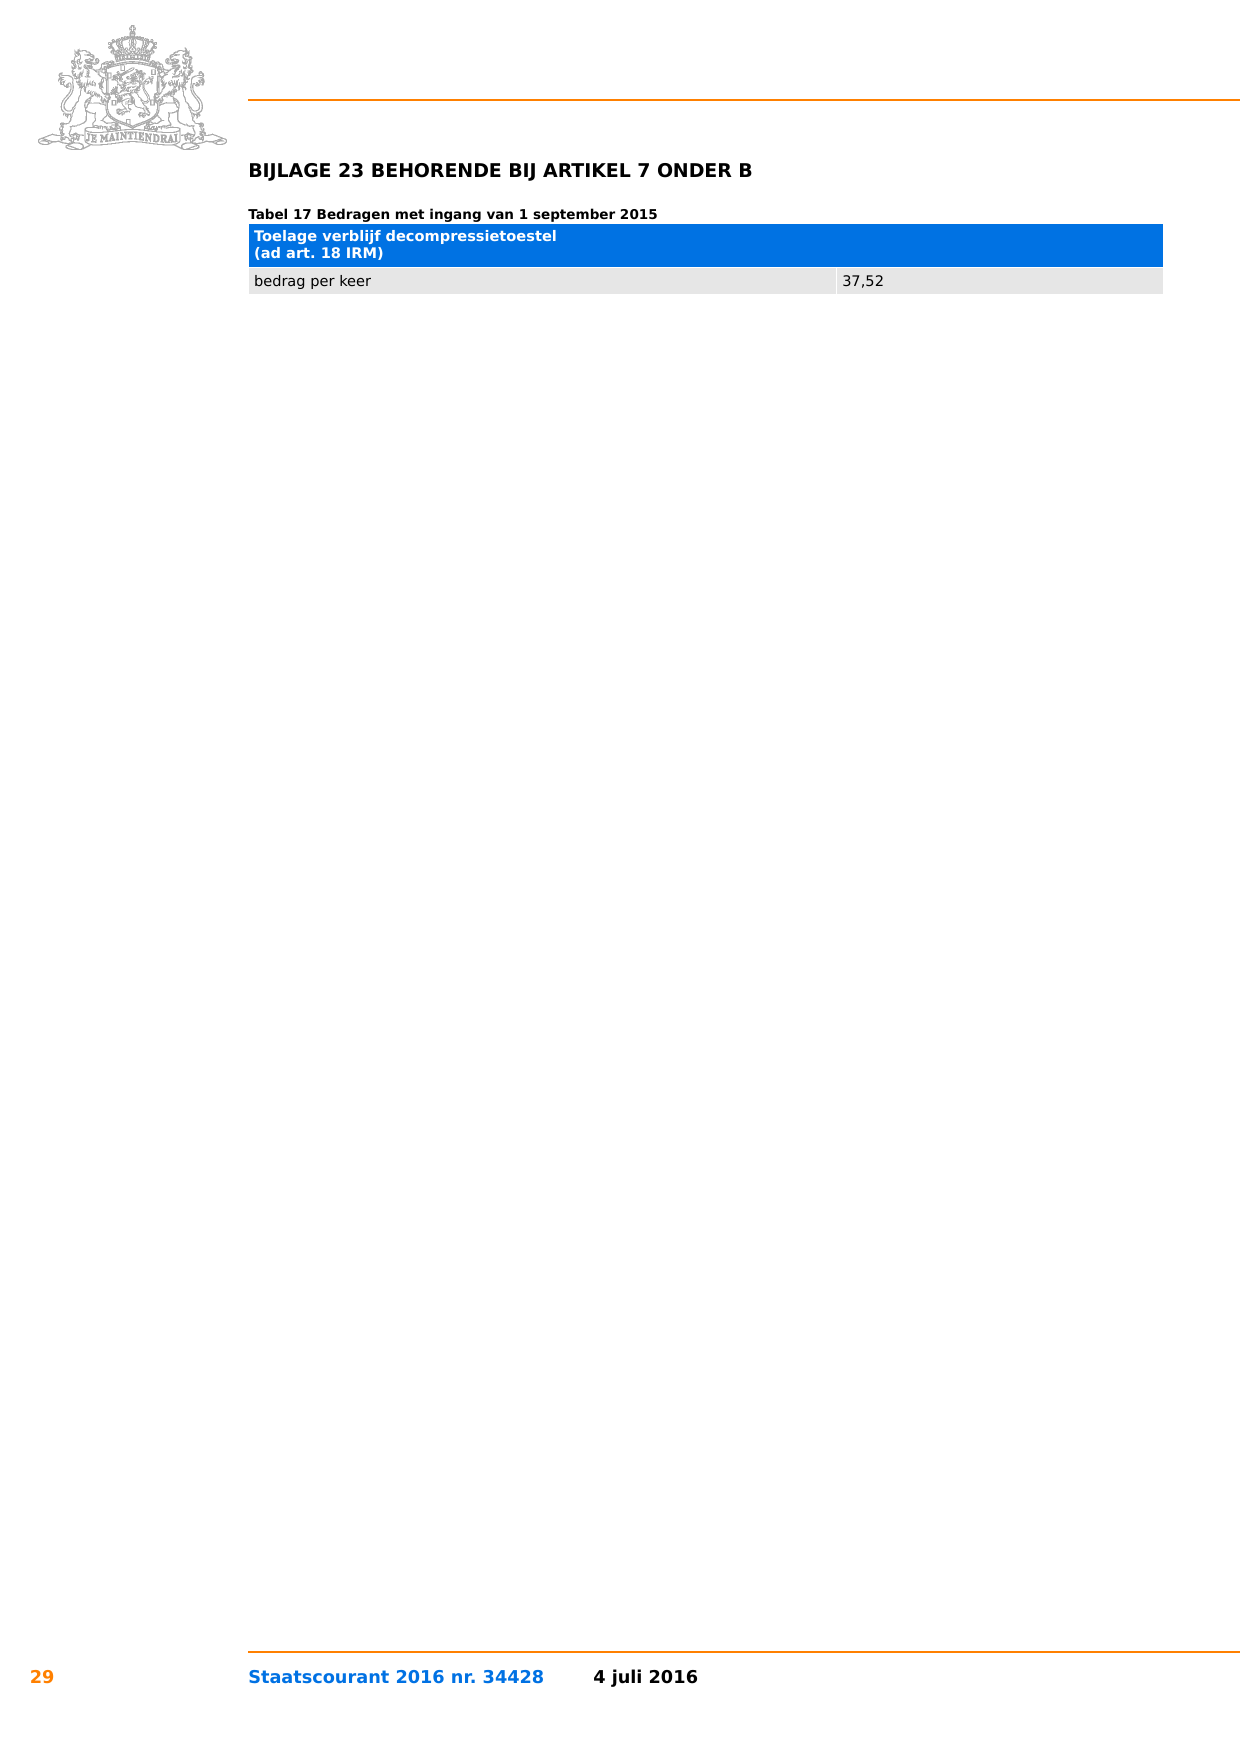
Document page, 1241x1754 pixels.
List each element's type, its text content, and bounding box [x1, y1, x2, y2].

table_cell Toelage verblijf decompressietoestel (ad art. 18 IRM) [249, 224, 1163, 267]
table_header Tabel 17 Bedragen met ingang van 1 september 2015 [248, 207, 1163, 223]
table_cell bedrag per keer [249, 268, 836, 294]
picture [38, 25, 227, 150]
subtitle BIJLAGE 23 BEHORENDE BIJ ARTIKEL 7 ONDER B [248, 160, 1163, 182]
table_cell 37,52 [837, 268, 1163, 294]
